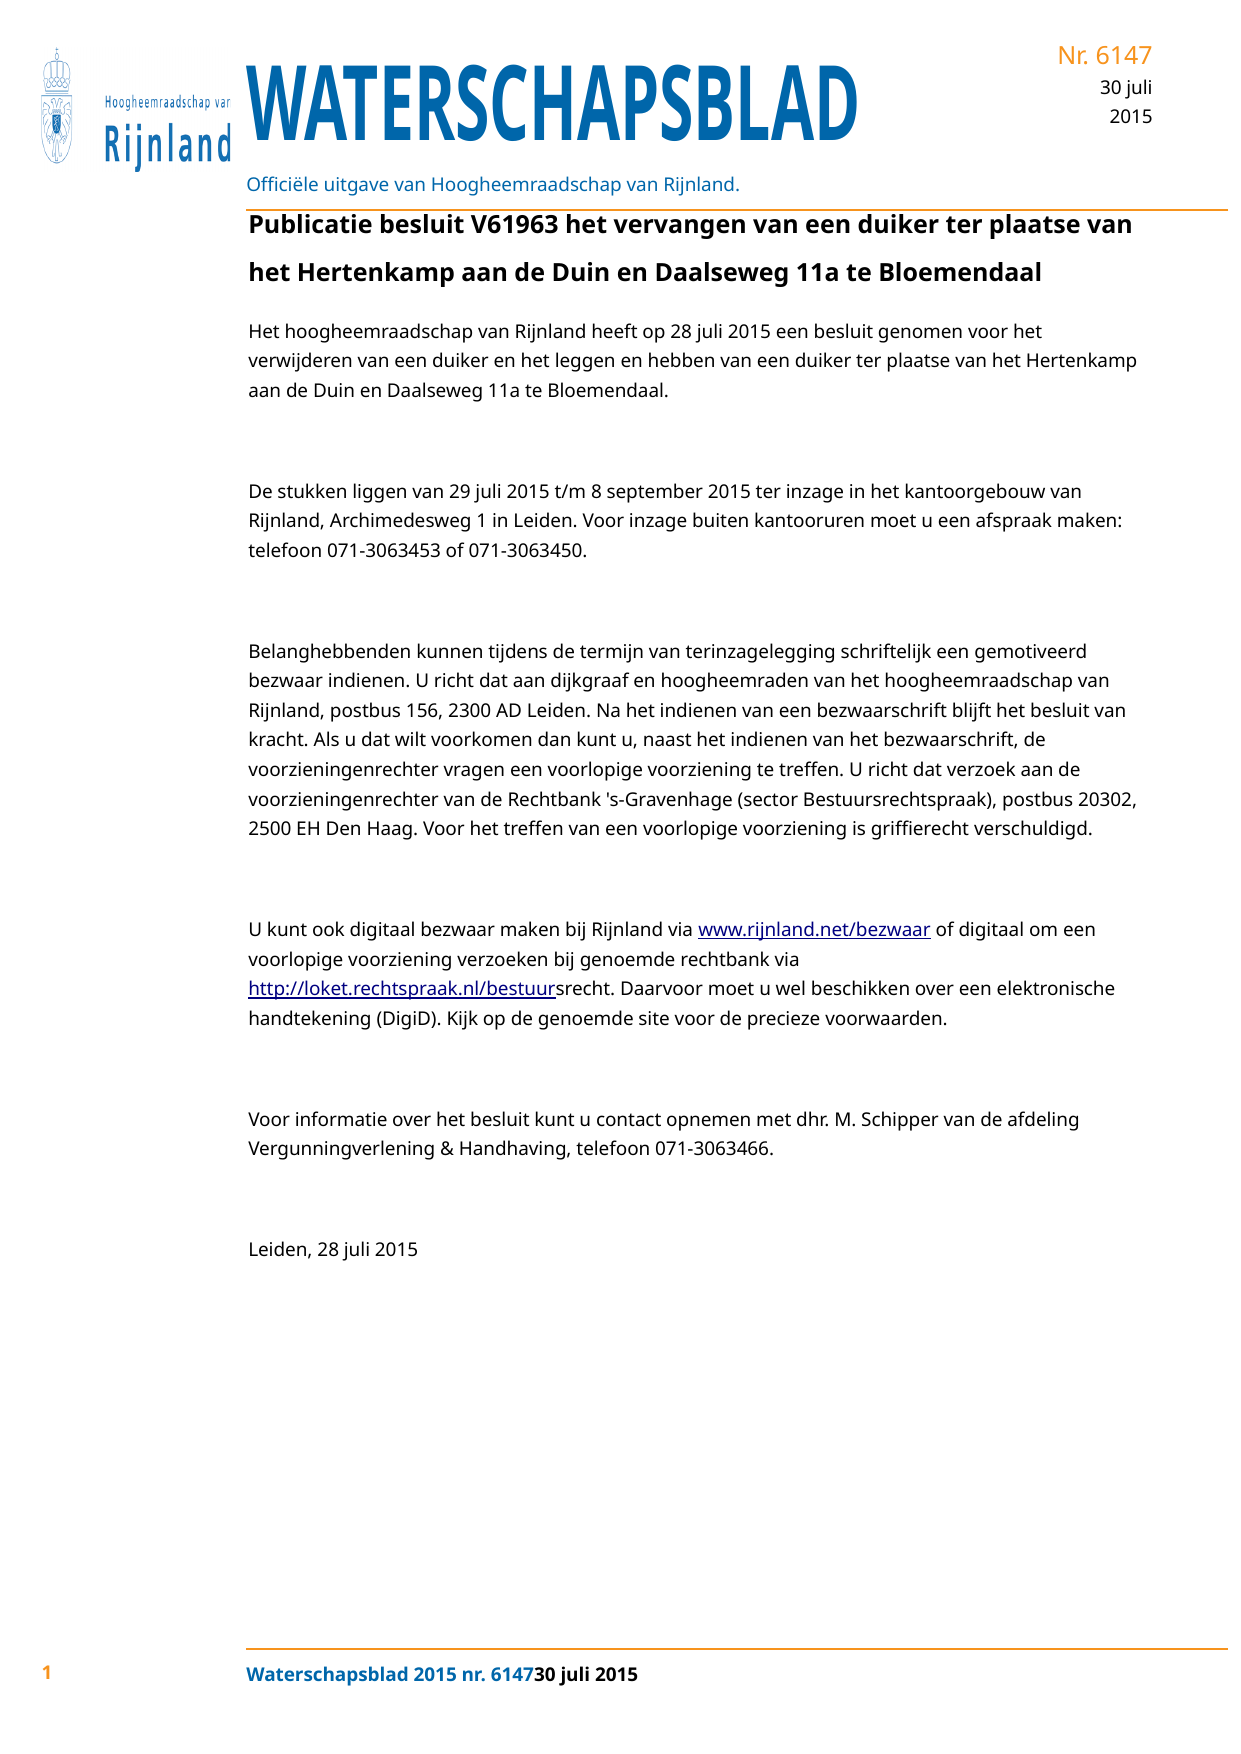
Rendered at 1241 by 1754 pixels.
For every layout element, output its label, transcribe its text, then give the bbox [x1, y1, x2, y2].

picture [41, 47, 231, 172]
text Het hoogheemraadschap van Rijnland heeft op 28 juli 2015 een besluit genomen voor het verwijderen van een duiker en het leggen en hebben van een duiker ter plaatse van het Hertenkamp aan de Duin en Daalseweg 11a te Bloemendaal. [248, 318, 1152, 403]
text De stukken liggen van 29 juli 2015 t/m 8 september 2015 ter inzage in het kantoorgebouw van Rijnland, Archimedesweg 1 in Leiden. Voor inzage buiten kantooruren moet u een afspraak maken: telefoon 071-3063453 of 071-3063450. [248, 478, 1152, 563]
text Leiden, 28 juli 2015 [248, 1236, 1152, 1262]
text U kunt ook digitaal bezwaar maken bij Rijnland via www.rijnland.net/bezwaar of digitaal om een voorlopige voorziening verzoeken bij genoemde rechtbank via http://loket.rechtspraak.nl/bestuursrecht. Daarvoor moet u wel beschikken over een elektronische handtekening (DigiD). Kijk op de genoemde site voor de precieze voorwaarden. [248, 916, 1152, 1031]
text Belanghebbenden kunnen tijdens de termijn van terinzagelegging schriftelijk een gemotiveerd bezwaar indienen. U richt dat aan dijkgraaf en hoogheemraden van het hoogheemraadschap van Rijnland, postbus 156, 2300 AD Leiden. Na het indienen van een bezwaarschrift blijft het besluit van kracht. Als u dat wilt voorkomen dan kunt u, naast het indienen van het bezwaarschrift, de voorzieningenrechter vragen een voorlopige voorziening te treffen. U richt dat verzoek aan de voorzieningenrechter van de Rechtbank 's-Gravenhage (sector Bestuursrechtspraak), postbus 20302, 2500 EH Den Haag. Voor het treffen van een voorlopige voorziening is griffierecht verschuldigd. [248, 638, 1152, 841]
text Publicatie besluit V61963 het vervangen van een duiker ter plaatse van het Hertenkamp aan de Duin en Daalseweg 11a te Bloemendaal [248, 211, 1152, 288]
text Voor informatie over het besluit kunt u contact opnemen met dhr. M. Schipper van de afdeling Vergunningverlening & Handhaving, telefoon 071-3063466. [248, 1106, 1152, 1161]
